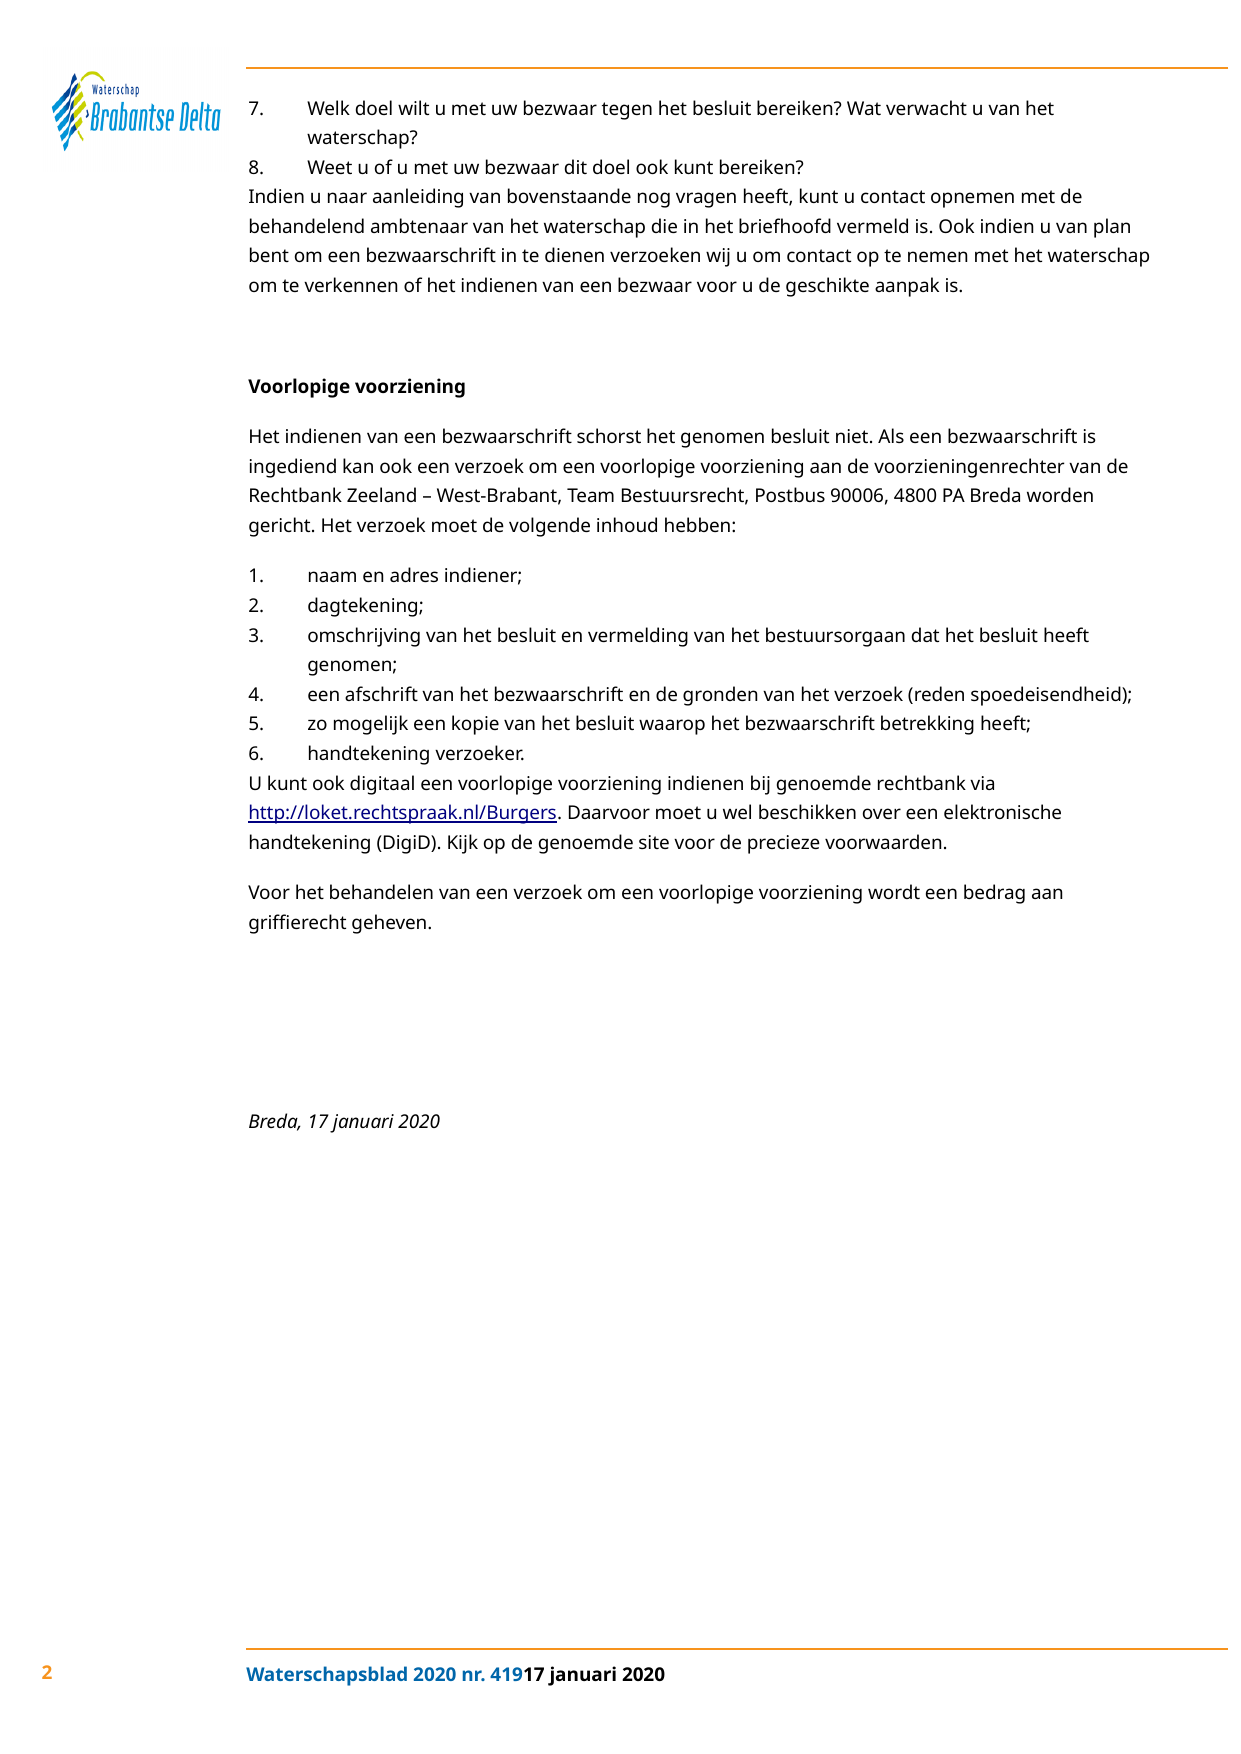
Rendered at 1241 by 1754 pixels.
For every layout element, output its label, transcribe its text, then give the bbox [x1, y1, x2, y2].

list zo mogelijk een kopie van het besluit waarop het bezwaarschrift betrekking heeft; [248, 711, 1152, 736]
picture [41, 47, 231, 172]
text Voorlopige voorziening [248, 373, 1152, 399]
text Het indienen van een bezwaarschrift schorst het genomen besluit niet. Als een bezwaarschrift is ingediend kan ook een verzoek om een voorlopige voorziening aan de voorzieningenrechter van de Rechtbank Zeeland – West-Brabant, Team Bestuursrecht, Postbus 90006, 4800 PA Breda worden gericht. Het verzoek moet de volgende inhoud hebben: [248, 423, 1152, 538]
list naam en adres indiener; [248, 563, 1152, 588]
list dagtekening; [248, 592, 1152, 618]
list een afschrift van het bezwaarschrift en de gronden van het verzoek (reden spoedeisendheid); [248, 681, 1152, 707]
text Voor het behandelen van een verzoek om een voorlopige voorziening wordt een bedrag aan griffierecht geheven. [248, 879, 1152, 935]
list omschrijving van het besluit en vermelding van het bestuursorgaan dat het besluit heeft genomen; [248, 622, 1152, 677]
list Weet u of u met uw bezwaar dit doel ook kunt bereiken? [248, 154, 1152, 180]
list Welk doel wilt u met uw bezwaar tegen het besluit bereiken? Wat verwacht u van het waterschap? [248, 95, 1152, 150]
text Breda, 17 januari 2020 [248, 1108, 1152, 1134]
text U kunt ook digitaal een voorlopige voorziening indienen bij genoemde rechtbank via http://loket.rechtspraak.nl/Burgers. Daarvoor moet u wel beschikken over een elektronische handtekening (DigiD). Kijk op de genoemde site voor de precieze voorwaarden. [248, 770, 1152, 855]
list handtekening verzoeker. [248, 740, 1152, 766]
text Indien u naar aanleiding van bovenstaande nog vragen heeft, kunt u contact opnemen met de behandelend ambtenaar van het waterschap die in het briefhoofd vermeld is. Ook indien u van plan bent om een bezwaarschrift in te dienen verzoeken wij u om contact op te nemen met het waterschap om te verkennen of het indienen van een bezwaar voor u de geschikte aanpak is. [248, 183, 1152, 298]
